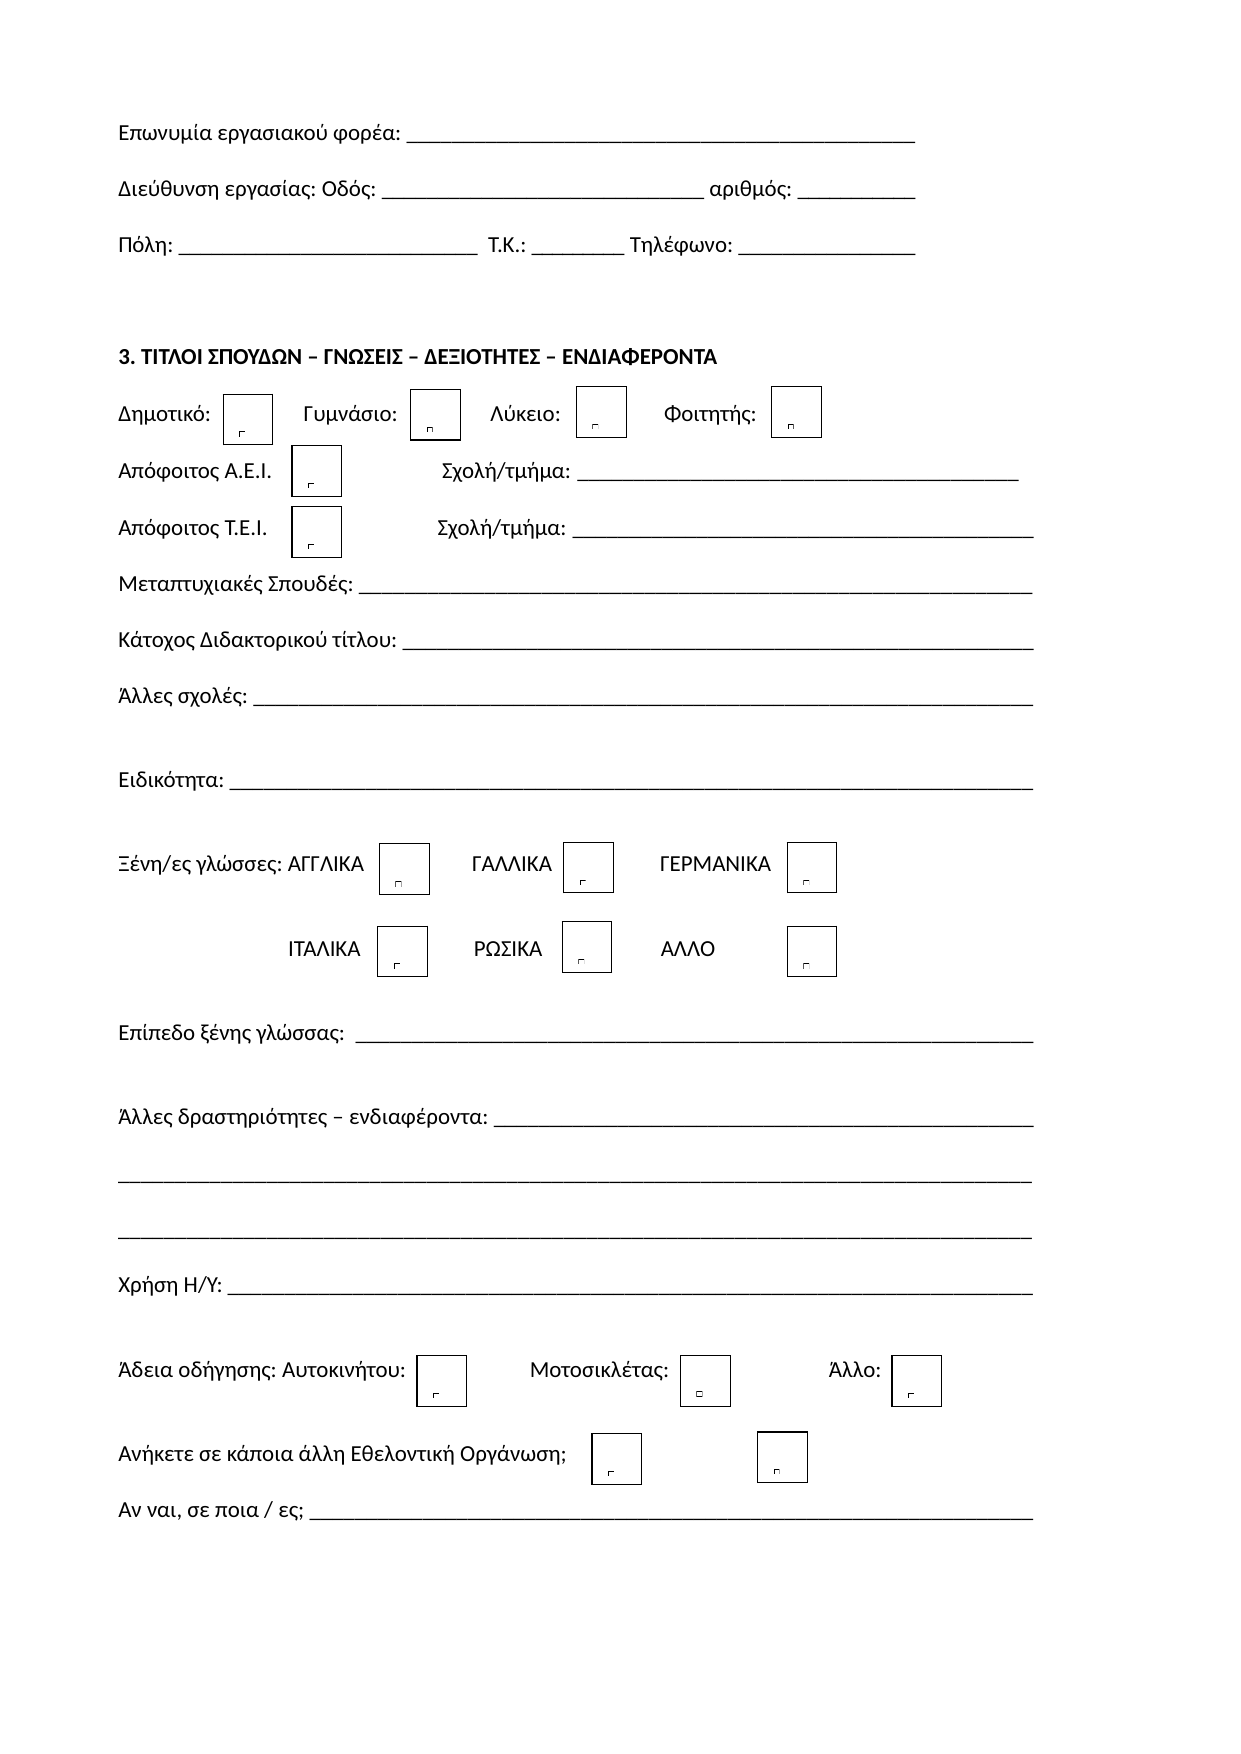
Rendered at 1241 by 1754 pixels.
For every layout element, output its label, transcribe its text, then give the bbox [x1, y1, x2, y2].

text Απόφοιτος Τ.Ε.Ι. Σχολή/τμήμα: [118, 513, 291, 541]
text ΓΑΛΛΙΚΑ [430, 849, 563, 878]
text [822, 399, 1137, 427]
text ΟΧΙ [758, 1433, 807, 1482]
text Πόλη: Τ.Κ.: Τηλέφωνο: [118, 230, 1137, 258]
text Απόφοιτος Α.Ε.Ι. Σχολή/τμήμα: [342, 456, 1137, 484]
text [837, 934, 1137, 962]
text Ειδικότητα: [118, 765, 1137, 793]
text Ανήκετε σε κάποια άλλη Εθελοντική Οργάνωση; [118, 1439, 591, 1467]
text [837, 849, 1137, 878]
text ΑΛΛΟ [612, 934, 787, 962]
text ΝΑΙ [593, 1434, 641, 1484]
text ΙΤΑΛΙΚΑ [118, 934, 377, 962]
text Λύκειο: [461, 399, 576, 427]
text [942, 1355, 1137, 1383]
text Μεταπτυχιακές Σπουδές: [118, 569, 1137, 597]
text [642, 1439, 757, 1467]
text Άδεια οδήγησης: Αυτοκινήτου: [118, 1355, 416, 1383]
text [808, 1439, 1137, 1467]
text Ξένη/ες γλώσσες: ΑΓΓΛΙΚΑ [118, 849, 379, 878]
text Απόφοιτος Α.Ε.Ι. Σχολή/τμήμα: [118, 456, 291, 484]
text ΓΕΡΜΑΝΙΚΑ [614, 849, 787, 878]
text Μοτοσικλέτας: [467, 1355, 680, 1383]
text Κάτοχος Διδακτορικού τίτλου: [118, 625, 1137, 653]
text [681, 1356, 730, 1406]
text [418, 1356, 466, 1406]
text Αν ναι, σε ποια / ες; [118, 1495, 1137, 1523]
text Άλλες δραστηριότητες – ενδιαφέροντα: [118, 1102, 1137, 1131]
text [893, 1356, 941, 1406]
text Απόφοιτος Τ.Ε.Ι. Σχολή/τμήμα: [342, 513, 1137, 541]
text Επωνυμία εργασιακού φορέα: [118, 118, 1137, 146]
text Φοιτητής: [627, 399, 771, 427]
text ΡΩΣΙΚΑ [428, 934, 562, 962]
text Διεύθυνση εργασίας: Οδός: αριθμός: [118, 174, 1137, 202]
text Άλλες σχολές: [118, 681, 1137, 709]
text Δημοτικό: [118, 399, 223, 427]
text Επίπεδο ξένης γλώσσας: [118, 1018, 1137, 1046]
text 3. ΤΙΤΛΟΙ ΣΠΟΥΔΩΝ – ΓΝΩΣΕΙΣ – ΔΕΞΙΟΤΗΤΕΣ – ΕΝΔΙΑΦΕΡΟΝΤΑ [118, 342, 1137, 370]
text Άλλο: [731, 1355, 891, 1383]
text Γυμνάσιο: [273, 399, 410, 427]
text Χρήση Η/Υ: [118, 1271, 1137, 1299]
